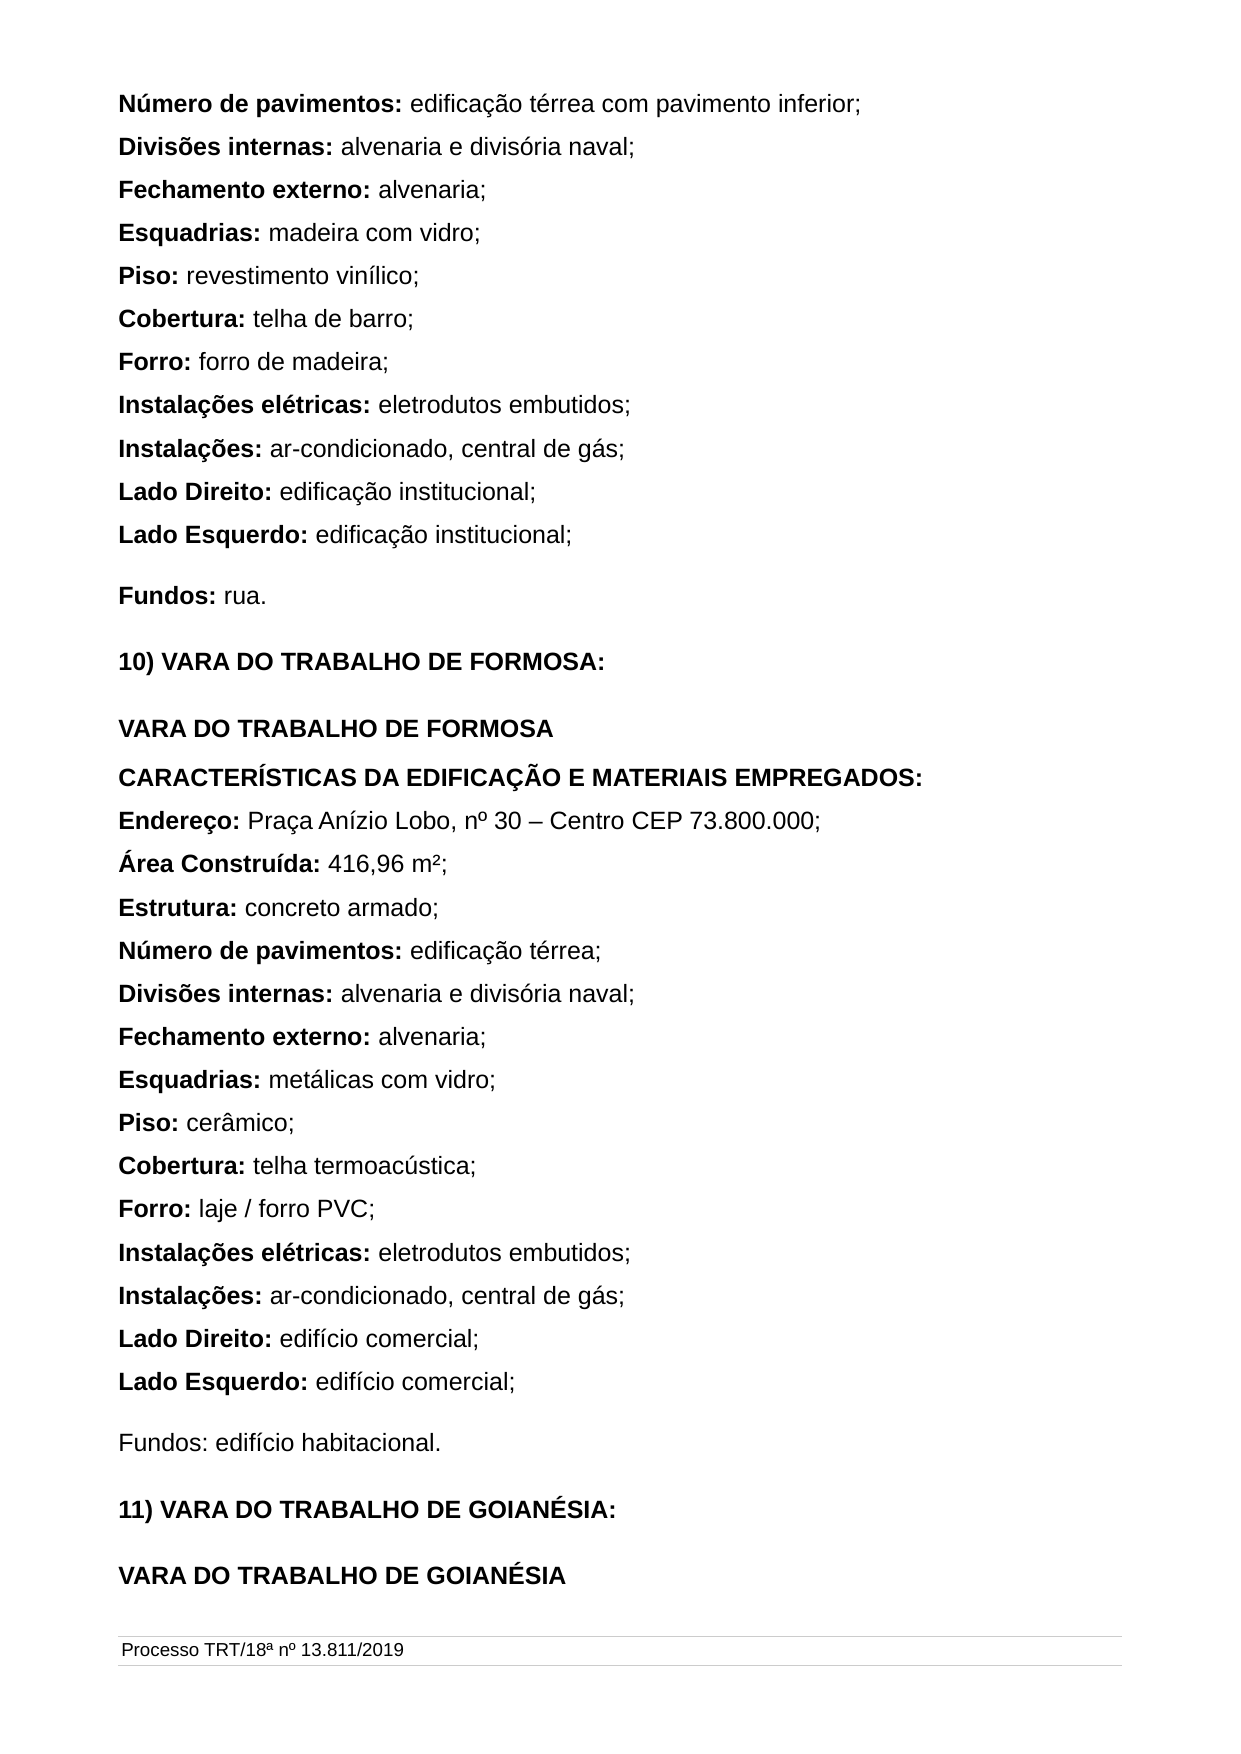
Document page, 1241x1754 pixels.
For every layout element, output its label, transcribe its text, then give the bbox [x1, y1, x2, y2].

text 11) VARA DO TRABALHO DE GOIANÉSIA: [118, 1494, 1122, 1523]
text Divisões internas: alvenaria e divisória naval; [118, 979, 1122, 1008]
text Lado Direito: edificação institucional; [118, 477, 1122, 505]
text Número de pavimentos: edificação térrea; [118, 936, 1122, 964]
text Lado Direito: edifício comercial; [118, 1324, 1122, 1353]
text Cobertura: telha de barro; [118, 304, 1122, 333]
text Forro: forro de madeira; [118, 347, 1122, 376]
text Estrutura: concreto armado; [118, 893, 1122, 921]
text Esquadrias: metálicas com vidro; [118, 1065, 1122, 1094]
text Piso: revestimento vinílico; [118, 261, 1122, 290]
text Fundos: edifício habitacional. [118, 1428, 1122, 1457]
text Instalações: ar-condicionado, central de gás; [118, 433, 1122, 462]
text Instalações elétricas: eletrodutos embutidos; [118, 390, 1122, 419]
text Esquadrias: madeira com vidro; [118, 218, 1122, 247]
text Lado Esquerdo: edificação institucional; [118, 520, 1122, 548]
text VARA DO TRABALHO DE FORMOSA [118, 714, 1122, 743]
text Forro: laje / forro PVC; [118, 1194, 1122, 1223]
text Divisões internas: alvenaria e divisória naval; [118, 132, 1122, 160]
text Instalações: ar-condicionado, central de gás; [118, 1281, 1122, 1309]
text Instalações elétricas: eletrodutos embutidos; [118, 1238, 1122, 1266]
text Fechamento externo: alvenaria; [118, 1022, 1122, 1051]
text Área Construída: 416,96 m²; [118, 849, 1122, 878]
text Fechamento externo: alvenaria; [118, 175, 1122, 203]
text Cobertura: telha termoacústica; [118, 1151, 1122, 1180]
text Número de pavimentos: edificação térrea com pavimento inferior; [118, 88, 1122, 117]
text CARACTERÍSTICAS DA EDIFICAÇÃO E MATERIAIS EMPREGADOS: [118, 763, 1122, 792]
text Endereço: Praça Anízio Lobo, nº 30 – Centro CEP 73.800.000; [118, 806, 1122, 835]
text Lado Esquerdo: edifício comercial; [118, 1367, 1122, 1396]
text Piso: cerâmico; [118, 1108, 1122, 1137]
text 10) VARA DO TRABALHO DE FORMOSA: [118, 647, 1122, 676]
text Fundos: rua. [118, 581, 1122, 609]
text VARA DO TRABALHO DE GOIANÉSIA [118, 1561, 1122, 1590]
